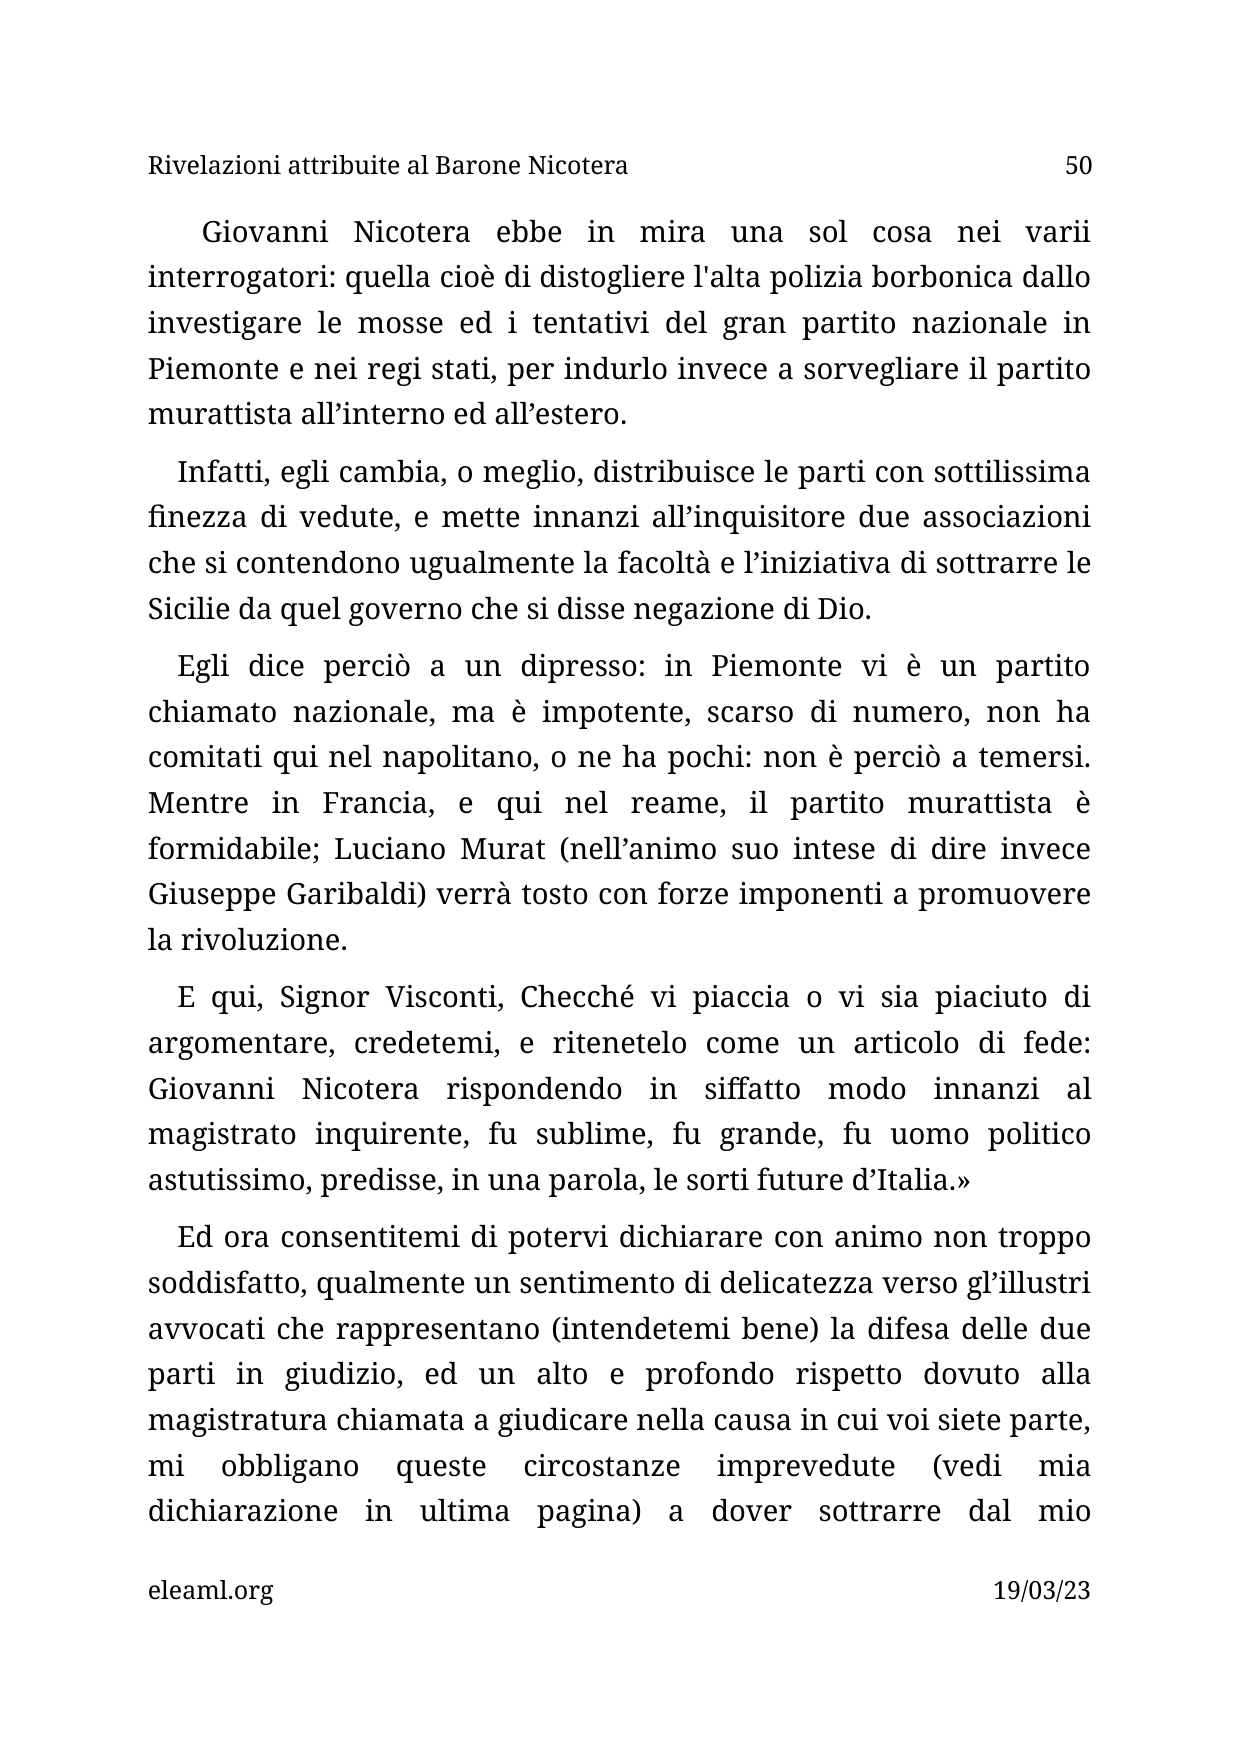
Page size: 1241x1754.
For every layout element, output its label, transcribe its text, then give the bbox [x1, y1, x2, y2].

text Giovanni Nicotera ebbe in mira una sol cosa nei varii interrogatori: quella cioè di distogliere l'alta polizia borbonica dallo investigare le mosse ed i tentativi del gran partito nazionale in Piemonte e nei regi stati, per indurlo invece a sorvegliare il partito murattista all’interno ed all’estero. [148, 211, 1093, 433]
text Egli dice perciò a un dipresso: in Piemonte vi è un partito chiamato nazionale, ma è impotente, scarso di numero, non ha comitati qui nel napolitano, o ne ha pochi: non è perciò a temersi. Mentre in Francia, e qui nel reame, il partito murattista è formidabile; Luciano Murat (nell’animo suo intese di dire invece Giuseppe Garibaldi) verrà tosto con forze imponenti a promuovere la rivoluzione. [148, 646, 1093, 959]
text E qui, Signor Visconti, Checché vi piaccia o vi sia piaciuto di argomentare, credetemi, e ritenetelo come un articolo di fede: Giovanni Nicotera rispondendo in siffatto modo innanzi al magistrato inquirente, fu sublime, fu grande, fu uomo politico astutissimo, predisse, in una parola, le sorti future d’Italia.» [148, 977, 1093, 1199]
text Ed ora consentitemi di potervi dichiarare con animo non troppo soddisfatto, qualmente un sentimento di delicatezza verso gl’illustri avvocati che rappresentano (intendetemi bene) la difesa delle due parti in giudizio, ed un alto e profondo rispetto dovuto alla magistratura chiamata a giudicare nella causa in cui voi siete parte, mi obbligano queste circostanze imprevedute (vedi mia dichiarazione in ultima pagina) a dover sottrarre dal mio [148, 1217, 1093, 1530]
text Infatti, egli cambia, o meglio, distribuisce le parti con sottilissima finezza di vedute, e mette innanzi all’inquisitore due associazioni che si contendono ugualmente la facoltà e l’iniziativa di sottrarre le Sicilie da quel governo che si disse negazione di Dio. [148, 451, 1093, 628]
